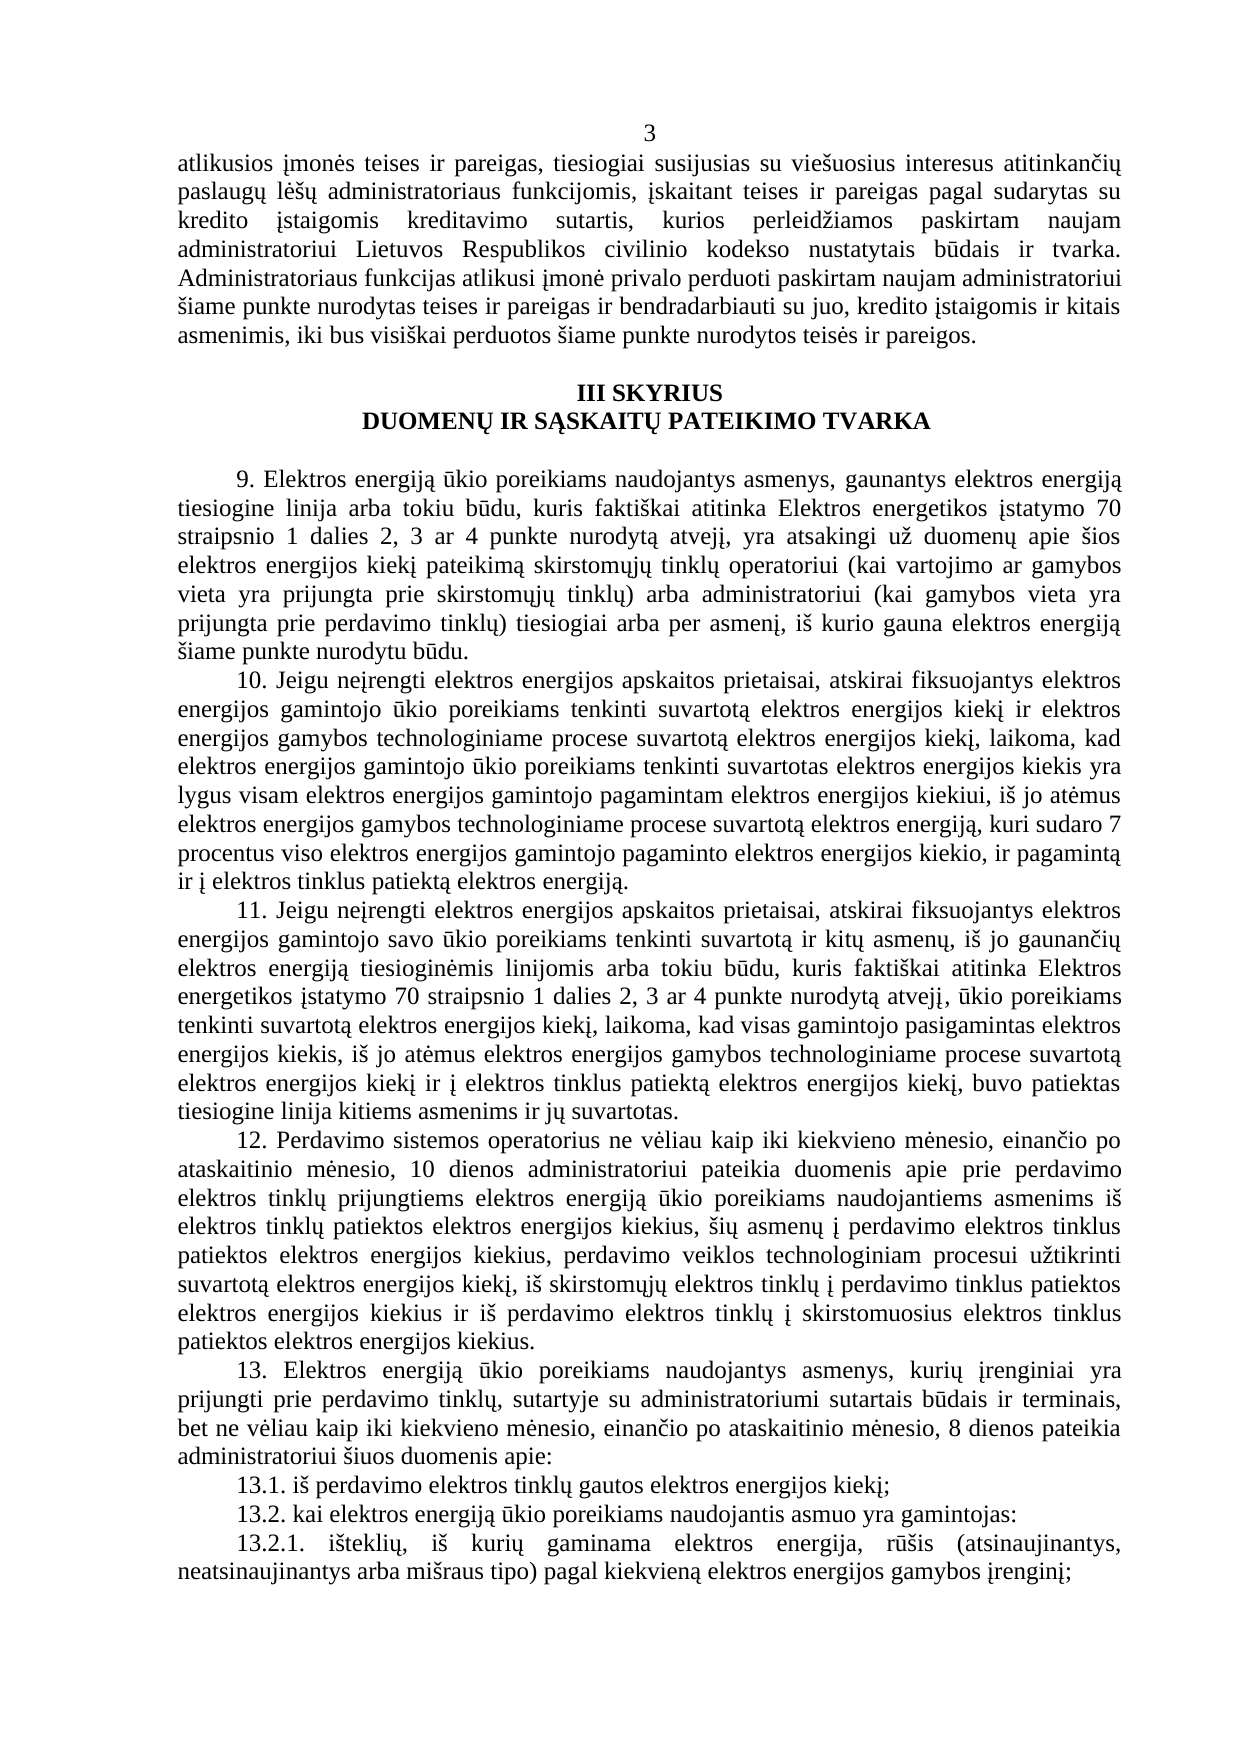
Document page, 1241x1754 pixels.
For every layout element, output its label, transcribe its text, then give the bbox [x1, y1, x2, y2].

text DUOMENŲ IR SĄSKAITŲ PATEIKIMO TVARKA [177, 406, 1122, 435]
text 13. Elektros energiją ūkio poreikiams naudojantys asmenys, kurių įrenginiai yra prijungti prie perdavimo tinklų, sutartyje su administratoriumi sutartais būdais ir terminais, bet ne vėliau kaip iki kiekvieno mėnesio, einančio po ataskaitinio mėnesio, 8 dienos pateikia administratoriui šiuos duomenis apie: [177, 1355, 1122, 1470]
text 9. Elektros energiją ūkio poreikiams naudojantys asmenys, gaunantys elektros energiją tiesiogine linija arba tokiu būdu, kuris faktiškai atitinka Elektros energetikos įstatymo 70 straipsnio 1 dalies 2, 3 ar 4 punkte nurodytą atvejį, yra atsakingi už duomenų apie šios elektros energijos kiekį pateikimą skirstomųjų tinklų operatoriui (kai vartojimo ar gamybos vieta yra prijungta prie skirstomųjų tinklų) arba administratoriui (kai gamybos vieta yra prijungta prie perdavimo tinklų) tiesiogiai arba per asmenį, iš kurio gauna elektros energiją šiame punkte nurodytu būdu. [177, 464, 1122, 665]
text 12. Perdavimo sistemos operatorius ne vėliau kaip iki kiekvieno mėnesio, einančio po ataskaitinio mėnesio, 10 dienos administratoriui pateikia duomenis apie prie perdavimo elektros tinklų prijungtiems elektros energiją ūkio poreikiams naudojantiems asmenims iš elektros tinklų patiektos elektros energijos kiekius, šių asmenų į perdavimo elektros tinklus patiektos elektros energijos kiekius, perdavimo veiklos technologiniam procesui užtikrinti suvartotą elektros energijos kiekį, iš skirstomųjų elektros tinklų į perdavimo tinklus patiektos elektros energijos kiekius ir iš perdavimo elektros tinklų į skirstomuosius elektros tinklus patiektos elektros energijos kiekius. [177, 1125, 1122, 1355]
text 13.1. iš perdavimo elektros tinklų gautos elektros energijos kiekį; [177, 1470, 1122, 1499]
text III SKYRIUS [177, 378, 1122, 406]
text 11. Jeigu neįrengti elektros energijos apskaitos prietaisai, atskirai fiksuojantys elektros energijos gamintojo savo ūkio poreikiams tenkinti suvartotą ir kitų asmenų, iš jo gaunančių elektros energiją tiesioginėmis linijomis arba tokiu būdu, kuris faktiškai atitinka Elektros energetikos įstatymo 70 straipsnio 1 dalies 2, 3 ar 4 punkte nurodytą atvejį, ūkio poreikiams tenkinti suvartotą elektros energijos kiekį, laikoma, kad visas gamintojo pasigamintas elektros energijos kiekis, iš jo atėmus elektros energijos gamybos technologiniame procese suvartotą elektros energijos kiekį ir į elektros tinklus patiektą elektros energijos kiekį, buvo patiektas tiesiogine linija kitiems asmenims ir jų suvartotas. [177, 895, 1122, 1125]
text 10. Jeigu neįrengti elektros energijos apskaitos prietaisai, atskirai fiksuojantys elektros energijos gamintojo ūkio poreikiams tenkinti suvartotą elektros energijos kiekį ir elektros energijos gamybos technologiniame procese suvartotą elektros energijos kiekį, laikoma, kad elektros energijos gamintojo ūkio poreikiams tenkinti suvartotas elektros energijos kiekis yra lygus visam elektros energijos gamintojo pagamintam elektros energijos kiekiui, iš jo atėmus elektros energijos gamybos technologiniame procese suvartotą elektros energiją, kuri sudaro 7 procentus viso elektros energijos gamintojo pagaminto elektros energijos kiekio, ir pagamintą ir į elektros tinklus patiektą elektros energiją. [177, 665, 1122, 895]
text 13.2. kai elektros energiją ūkio poreikiams naudojantis asmuo yra gamintojas: [177, 1499, 1122, 1528]
text 13.2.1. išteklių, iš kurių gaminama elektros energija, rūšis (atsinaujinantys, neatsinaujinantys arba mišraus tipo) pagal kiekvieną elektros energijos gamybos įrenginį; [177, 1528, 1122, 1585]
text atlikusios įmonės teises ir pareigas, tiesiogiai susijusias su viešuosius interesus atitinkančių paslaugų lėšų administratoriaus funkcijomis, įskaitant teises ir pareigas pagal sudarytas su kredito įstaigomis kreditavimo sutartis, kurios perleidžiamos paskirtam naujam administratoriui Lietuvos Respublikos civilinio kodekso nustatytais būdais ir tvarka. Administratoriaus funkcijas atlikusi įmonė privalo perduoti paskirtam naujam administratoriui šiame punkte nurodytas teises ir pareigas ir bendradarbiauti su juo, kredito įstaigomis ir kitais asmenimis, iki bus visiškai perduotos šiame punkte nurodytos teisės ir pareigos. [177, 148, 1122, 349]
